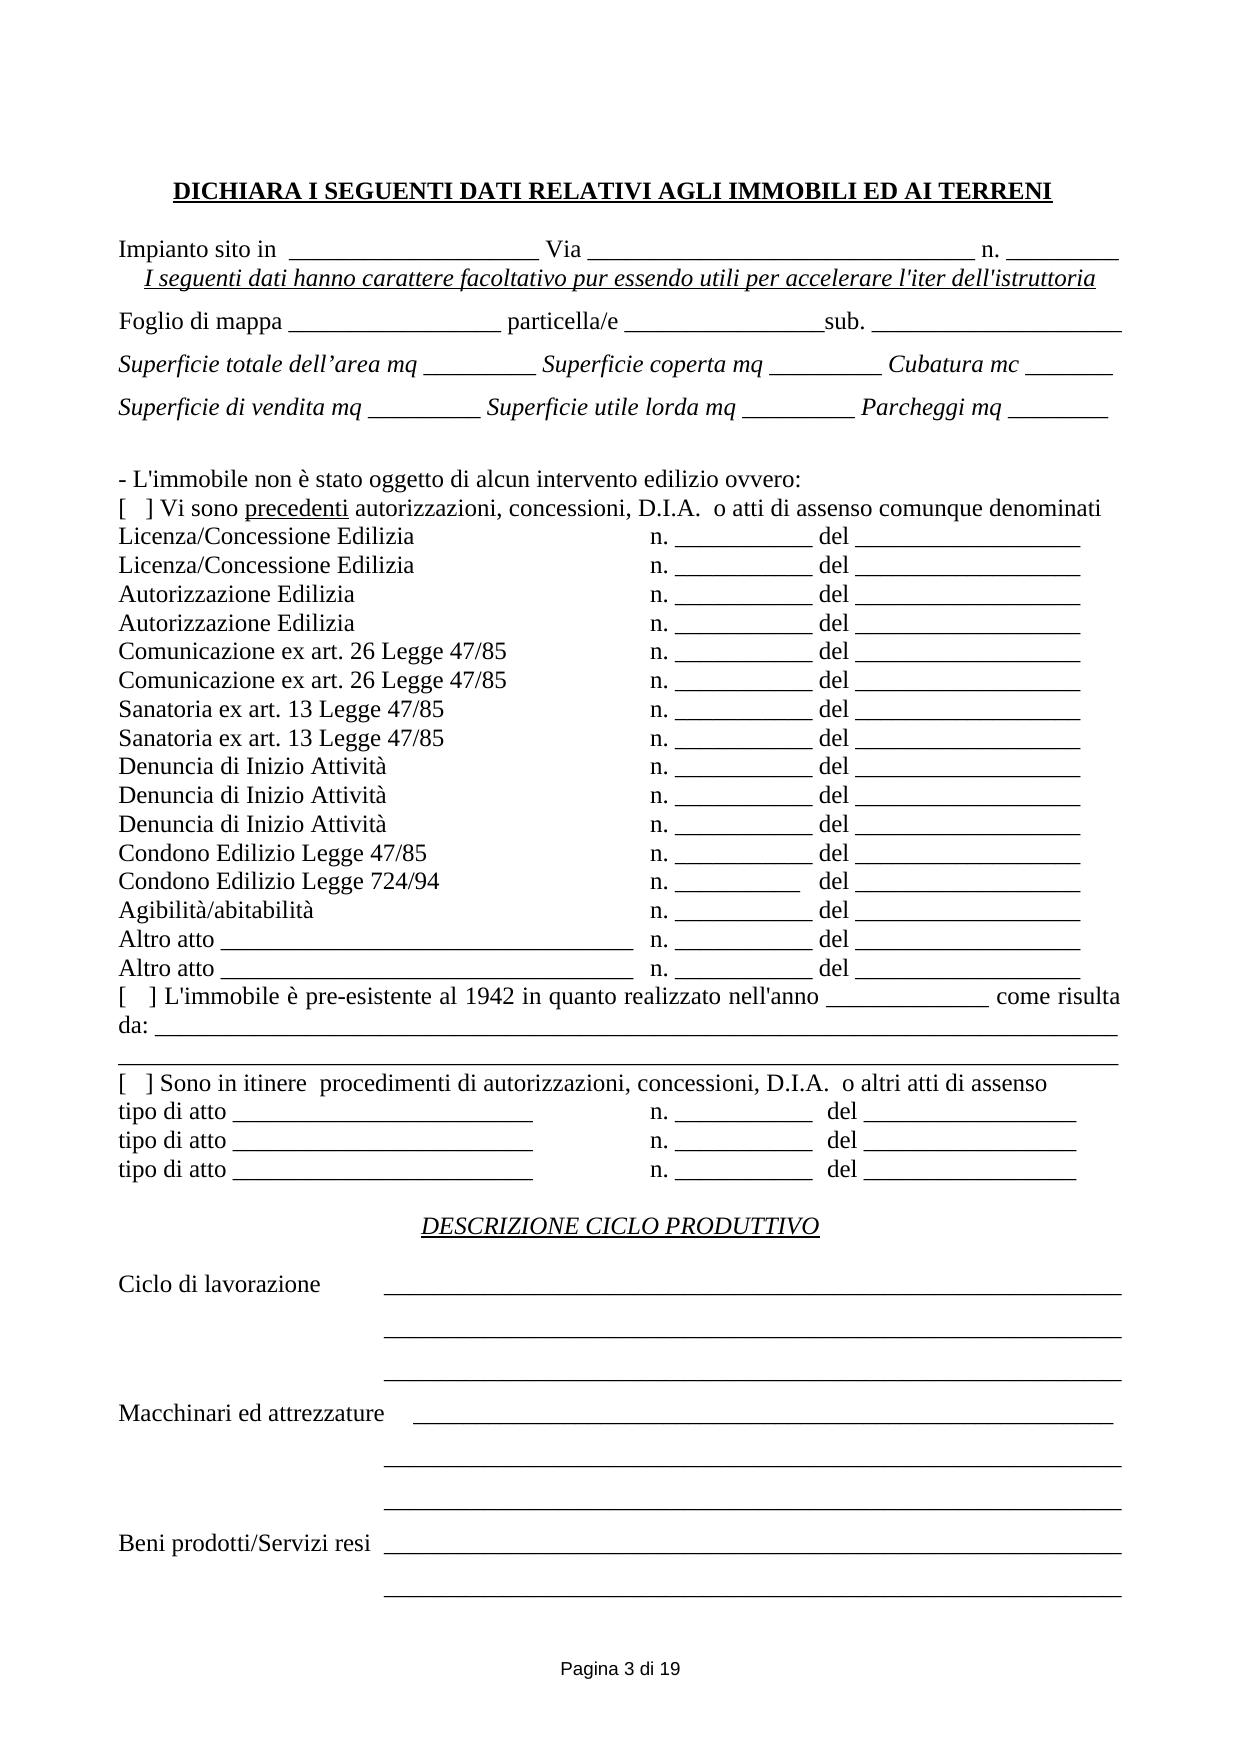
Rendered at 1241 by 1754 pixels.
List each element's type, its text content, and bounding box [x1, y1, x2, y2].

text ___________________________________________________________ [118, 1484, 1122, 1513]
subtitle Superficie totale dell’area mq _________ Superficie coperta mq _________ Cubatura mc _______ [118, 349, 1122, 378]
text ___________________________________________________________ [118, 1355, 1122, 1384]
subtitle Condono Edilizio Legge 47/85 n. ___________ del __________________ [118, 838, 1122, 866]
subtitle tipo di atto ________________________ n. ___________ del _________________ [118, 1154, 1122, 1183]
subtitle tipo di atto ________________________ n. ___________ del _________________ [118, 1125, 1122, 1154]
subtitle Sanatoria ex art. 13 Legge 47/85 n. ___________ del __________________ [118, 694, 1122, 723]
subtitle Superficie di vendita mq _________ Superficie utile lorda mq _________ Parcheggi mq ________ [118, 392, 1122, 421]
text ___________________________________________________________ [118, 1441, 1122, 1470]
subtitle Sanatoria ex art. 13 Legge 47/85 n. ___________ del __________________ [118, 723, 1122, 751]
subtitle Autorizzazione Edilizia n. ___________ del __________________ [118, 579, 1122, 608]
subtitle DICHIARA I SEGUENTI DATI RELATIVI AGLI IMMOBILI ED AI TERRENI [103, 176, 1122, 205]
subtitle Condono Edilizio Legge 724/94 n. __________ del __________________ [118, 866, 1122, 895]
subtitle Comunicazione ex art. 26 Legge 47/85 n. ___________ del __________________ [118, 665, 1122, 694]
text Macchinari ed attrezzature ________________________________________________________ [118, 1398, 1122, 1427]
subtitle DESCRIZIONE CICLO PRODUTTIVO [118, 1211, 1122, 1240]
text ___________________________________________________________ [118, 1571, 1122, 1599]
subtitle Denuncia di Inizio Attività n. ___________ del __________________ [118, 809, 1122, 838]
text Ciclo di lavorazione ___________________________________________________________ [118, 1269, 1122, 1298]
text Beni prodotti/Servizi resi ___________________________________________________________ [118, 1528, 1122, 1556]
text [ ] Sono in itinere procedimenti di autorizzazioni, concessioni, D.I.A. o altri atti di assenso [118, 1068, 1122, 1096]
subtitle Comunicazione ex art. 26 Legge 47/85 n. ___________ del __________________ [118, 636, 1122, 665]
subtitle Licenza/Concessione Edilizia n. ___________ del __________________ [118, 521, 1122, 550]
subtitle Licenza/Concessione Edilizia n. ___________ del __________________ [118, 550, 1122, 579]
text [ ] Vi sono precedenti autorizzazioni, concessioni, D.I.A. o atti di assenso comunque denominati [118, 493, 1122, 521]
subtitle I seguenti dati hanno carattere facoltativo pur essendo utili per accelerare l'iter dell'istruttoria [118, 263, 1122, 291]
subtitle Impianto sito in ____________________ Via _______________________________ n. _________ [118, 234, 1122, 263]
text ___________________________________________________________ [118, 1312, 1122, 1341]
subtitle Altro atto _________________________________ n. ___________ del __________________ [118, 924, 1122, 953]
subtitle Altro atto _________________________________ n. ___________ del __________________ [118, 953, 1122, 981]
subtitle - L'immobile non è stato oggetto di alcun intervento edilizio ovvero: [118, 464, 1122, 493]
subtitle [ ] L'immobile è pre-esistente al 1942 in quanto realizzato nell'anno _____________ come risulta da: _____________________________________________________________________________ [118, 981, 1122, 1039]
subtitle Foglio di mappa _________________ particella/e ________________sub. ____________________ [118, 306, 1122, 334]
subtitle ________________________________________________________________________________ [118, 1039, 1122, 1068]
subtitle Denuncia di Inizio Attività n. ___________ del __________________ [118, 751, 1122, 780]
subtitle Agibilità/abitabilità n. ___________ del __________________ [118, 895, 1122, 924]
subtitle Autorizzazione Edilizia n. ___________ del __________________ [118, 608, 1122, 636]
subtitle tipo di atto ________________________ n. ___________ del _________________ [118, 1096, 1122, 1125]
subtitle Denuncia di Inizio Attività n. ___________ del __________________ [118, 780, 1122, 809]
